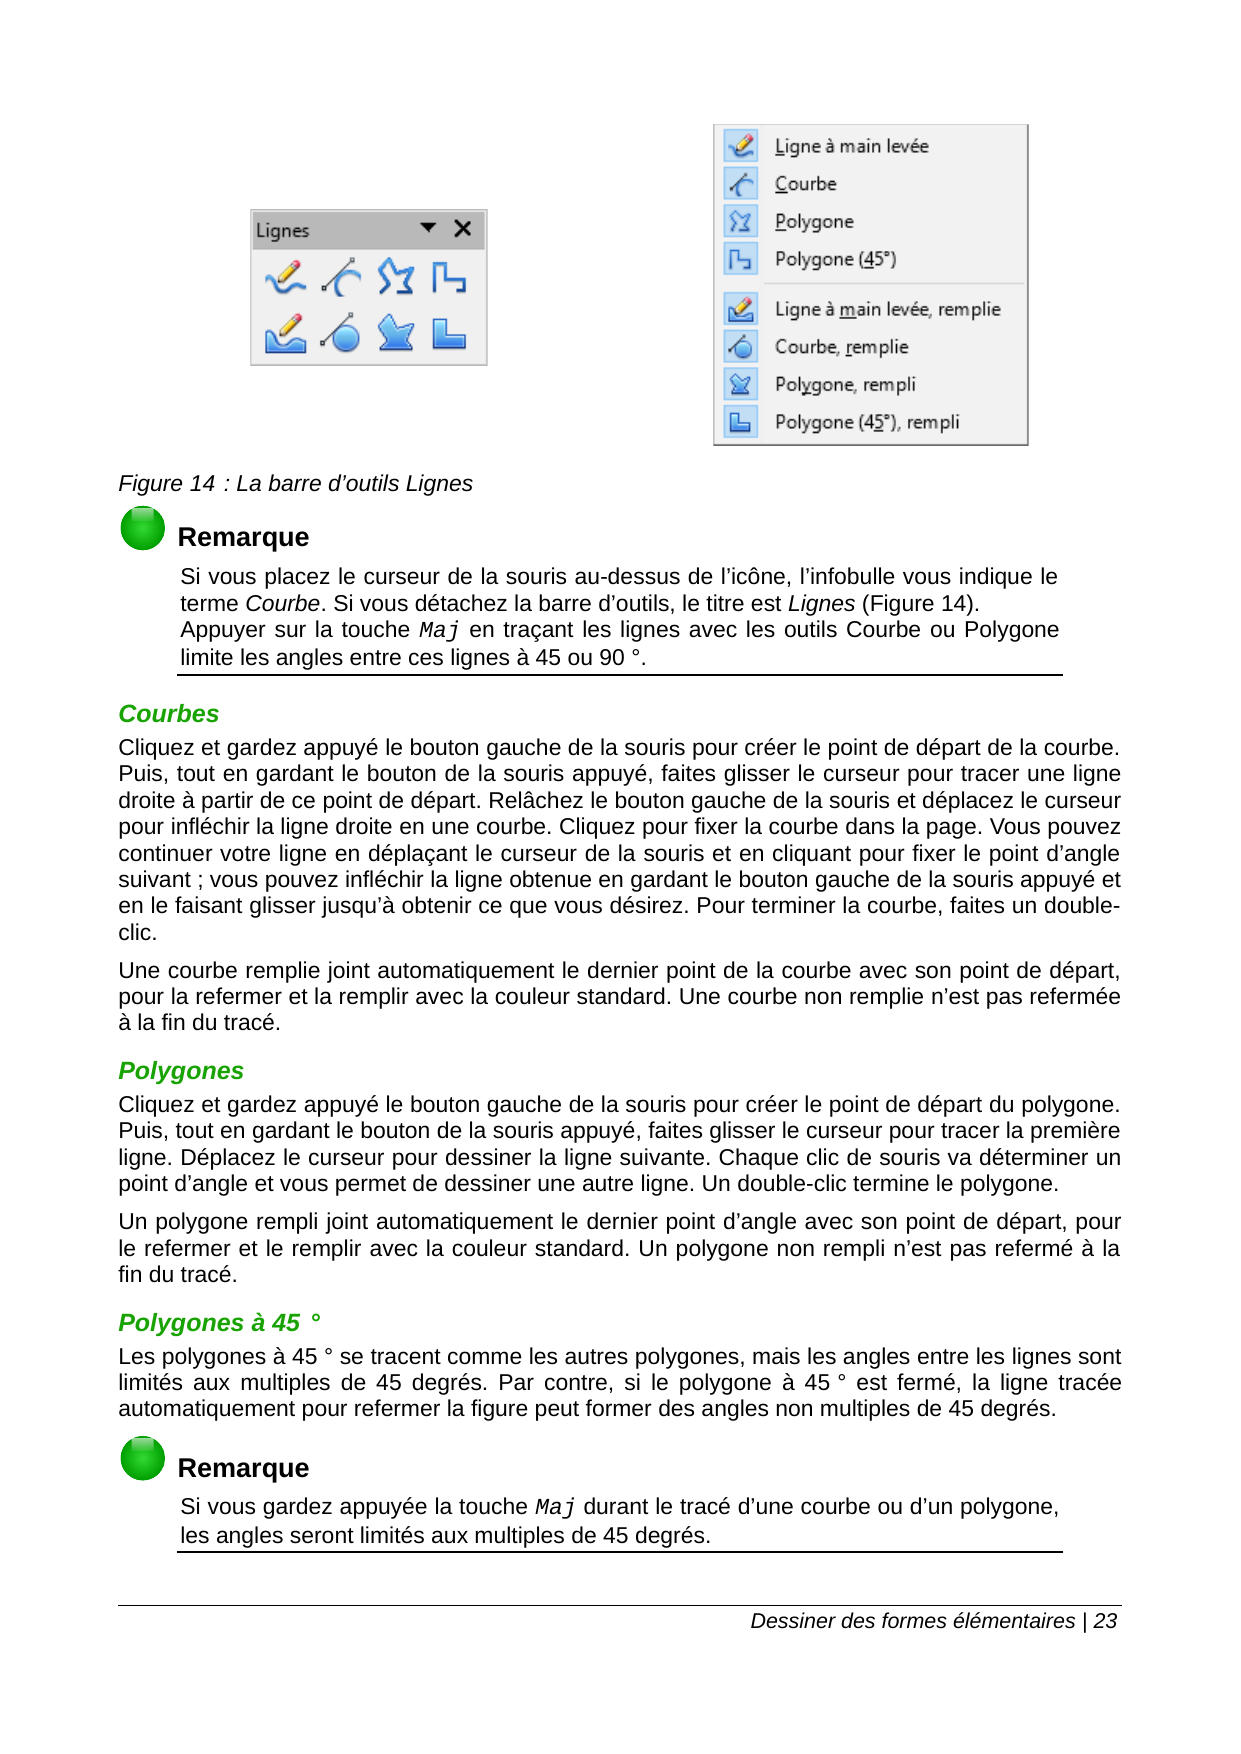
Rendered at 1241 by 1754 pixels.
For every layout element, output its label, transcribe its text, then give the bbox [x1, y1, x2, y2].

picture [713, 124, 1029, 446]
table_header [118, 118, 620, 469]
subtitle Polygones [118, 1056, 1122, 1085]
text Cliquez et gardez appuyé le bouton gauche de la souris pour créer le point de départ du polygone. Puis, tout en gardant le bouton de la souris appuyé, faites glisser le curseur pour tracer la première ligne. Déplacez le curseur pour dessiner la ligne suivante. Chaque clic de souris va déterminer un point d’angle et vous permet de dessiner une autre ligne. Un double-clic termine le polygone. [118, 1091, 1122, 1196]
picture [250, 209, 488, 366]
subtitle Remarque [118, 503, 1122, 553]
text Appuyer sur la touche Maj en traçant les lignes avec les outils Courbe ou Polygone limite les angles entre ces lignes à 45 ou 90 °. [177, 616, 1063, 674]
text Un polygone rempli joint automatiquement le dernier point d’angle avec son point de départ, pour le refermer et le remplir avec la couleur standard. Un polygone non rempli n’est pas refermé à la fin du tracé. [118, 1208, 1122, 1287]
text Les polygones à 45 ° se tracent comme les autres polygones, mais les angles entre les lignes sont limités aux multiples de 45 degrés. Par contre, si le polygone à 45 ° est fermé, la ligne tracée automatiquement pour refermer la figure peut former des angles non multiples de 45 degrés. [118, 1343, 1122, 1422]
table_header [620, 118, 1122, 469]
text Cliquez et gardez appuyé le bouton gauche de la souris pour créer le point de départ de la courbe. Puis, tout en gardant le bouton de la souris appuyé, faites glisser le curseur pour tracer une ligne droite à partir de ce point de départ. Relâchez le bouton gauche de la souris et déplacez le curseur pour infléchir la ligne droite en une courbe. Cliquez pour fixer la courbe dans la page. Vous pouvez continuer votre ligne en déplaçant le curseur de la souris et en cliquant pour fixer le point d’angle suivant ; vous pouvez infléchir la ligne obtenue en gardant le bouton gauche de la souris appuyé et en le faisant glisser jusqu’à obtenir ce que vous désirez. Pour terminer la courbe, faites un double-clic. [118, 734, 1122, 945]
subtitle Courbes [118, 699, 1122, 728]
subtitle Polygones à 45 ° [118, 1308, 1122, 1337]
text Si vous gardez appuyée la touche Maj durant le tracé d’une courbe ou d’un polygone, les angles seront limités aux multiples de 45 degrés. [177, 1490, 1063, 1551]
text Une courbe remplie joint automatiquement le dernier point de la courbe avec son point de départ, pour la refermer et la remplir avec la couleur standard. Une courbe non remplie n’est pas refermée à la fin du tracé. [118, 957, 1122, 1036]
text Figure 14 : La barre d’outils Lignes [118, 469, 1122, 496]
subtitle Remarque [118, 1433, 1122, 1483]
text Si vous placez le curseur de la souris au-dessus de l’icône, l’infobulle vous indique le terme Courbe. Si vous détachez la barre d’outils, le titre est Lignes (Figure 14). [177, 560, 1063, 616]
